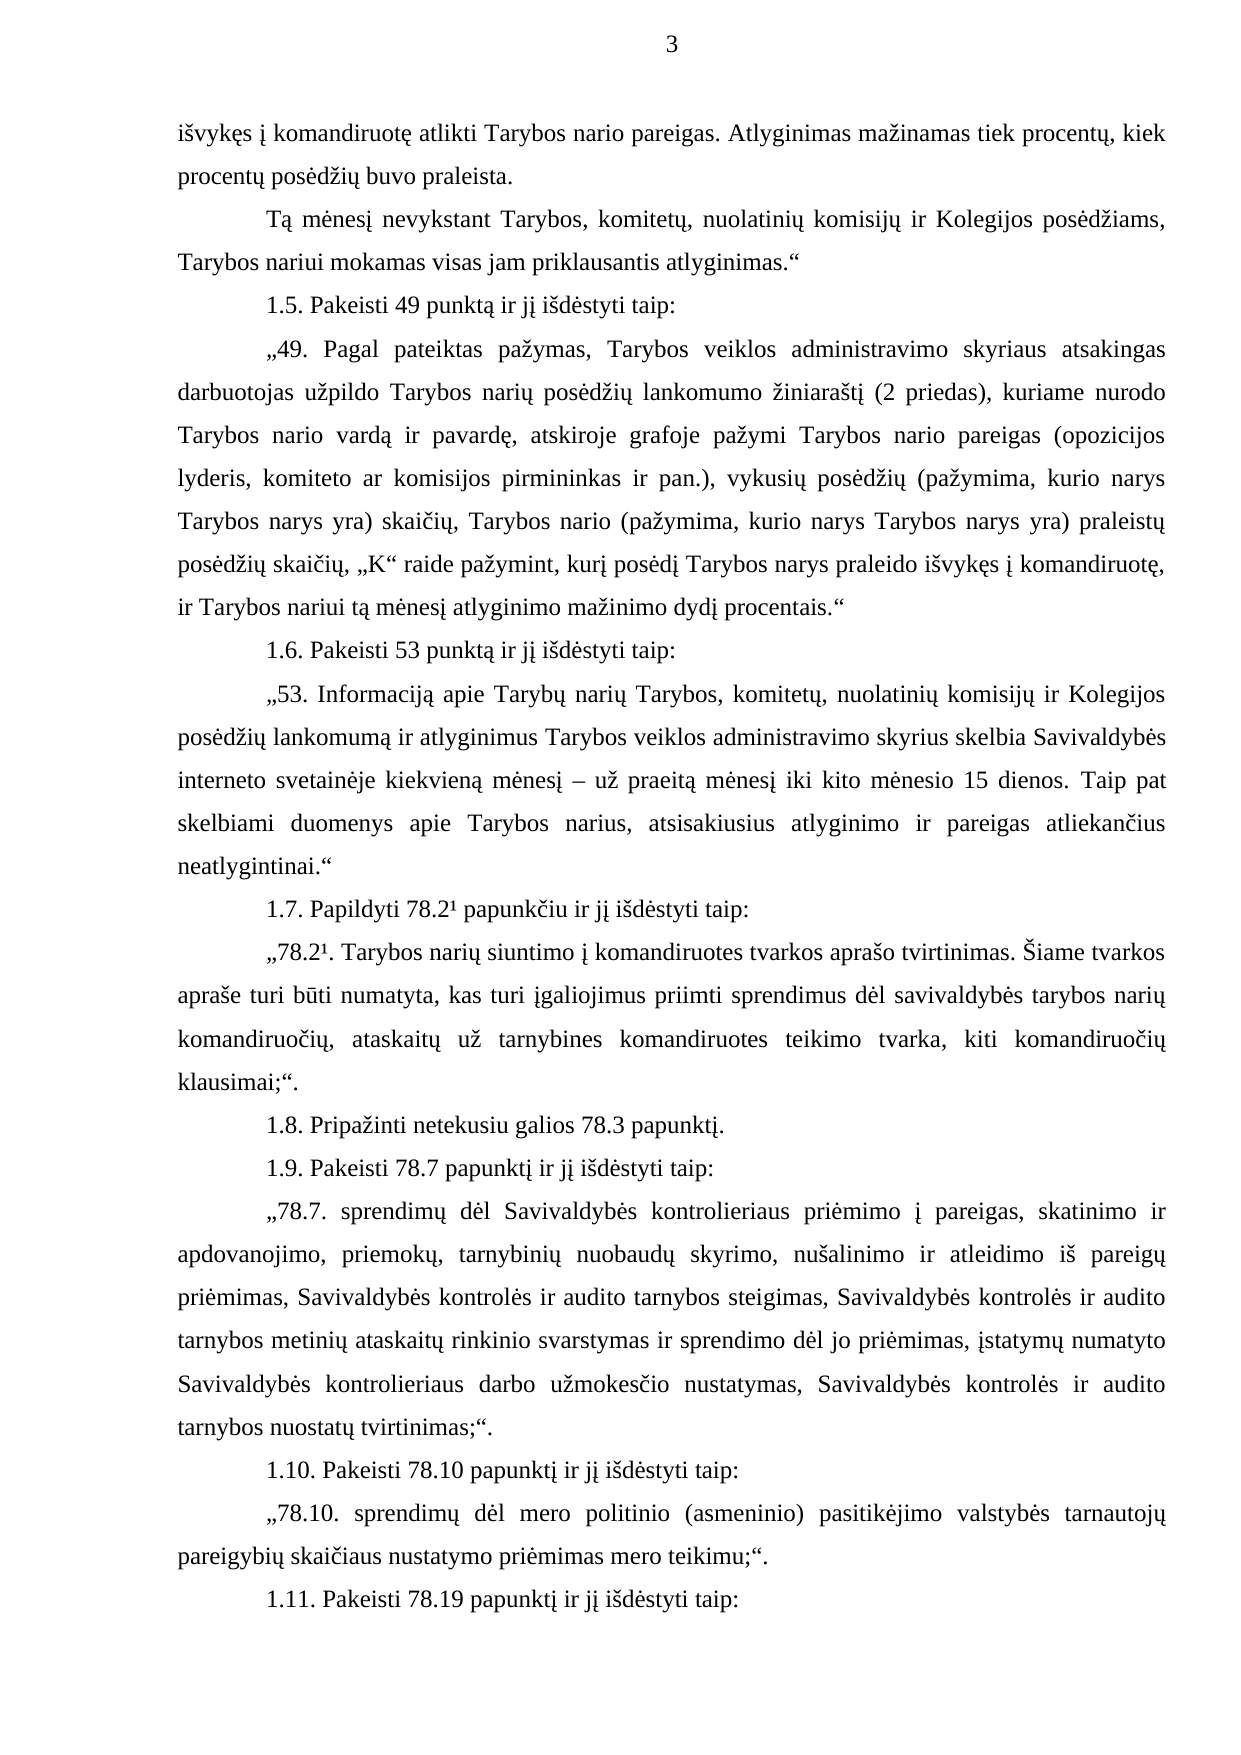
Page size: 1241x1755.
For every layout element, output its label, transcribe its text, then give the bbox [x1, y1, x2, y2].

text 1.7. Papildyti 78.2¹ papunkčiu ir jį išdėstyti taip: [177, 894, 1167, 923]
text Tą mėnesį nevykstant Tarybos, komitetų, nuolatinių komisijų ir Kolegijos posėdžiams, Tarybos nariui mokamas visas jam priklausantis atlyginimas.“ [177, 204, 1167, 276]
text 1.5. Pakeisti 49 punktą ir jį išdėstyti taip: [177, 291, 1167, 319]
text 1.6. Pakeisti 53 punktą ir jį išdėstyti taip: [177, 636, 1167, 664]
text „78.2¹. Tarybos narių siuntimo į komandiruotes tvarkos aprašo tvirtinimas. Šiame tvarkos apraše turi būti numatyta, kas turi įgaliojimus priimti sprendimus dėl savivaldybės tarybos narių komandiruočių, ataskaitų už tarnybines komandiruotes teikimo tvarka, kiti komandiruočių klausimai;“. [177, 937, 1167, 1096]
text „78.10. sprendimų dėl mero politinio (asmeninio) pasitikėjimo valstybės tarnautojų pareigybių skaičiaus nustatymo priėmimas mero teikimu;“. [177, 1498, 1167, 1570]
text 1.9. Pakeisti 78.7 papunktį ir jį išdėstyti taip: [177, 1153, 1167, 1182]
text 1.11. Pakeisti 78.19 papunktį ir jį išdėstyti taip: [177, 1584, 1167, 1613]
text „49. Pagal pateiktas pažymas, Tarybos veiklos administravimo skyriaus atsakingas darbuotojas užpildo Tarybos narių posėdžių lankomumo žiniaraštį (2 priedas), kuriame nurodo Tarybos nario vardą ir pavardę, atskiroje grafoje pažymi Tarybos nario pareigas (opozicijos lyderis, komiteto ar komisijos pirmininkas ir pan.), vykusių posėdžių (pažymima, kurio narys Tarybos narys yra) skaičių, Tarybos nario (pažymima, kurio narys Tarybos narys yra) praleistų posėdžių skaičių, „K“ raide pažymint, kurį posėdį Tarybos narys praleido išvykęs į komandiruotę, ir Tarybos nariui tą mėnesį atlyginimo mažinimo dydį procentais.“ [177, 334, 1167, 621]
text išvykęs į komandiruotę atlikti Tarybos nario pareigas. Atlyginimas mažinamas tiek procentų, kiek procentų posėdžių buvo praleista. [177, 118, 1167, 190]
text „53. Informaciją apie Tarybų narių Tarybos, komitetų, nuolatinių komisijų ir Kolegijos posėdžių lankomumą ir atlyginimus Tarybos veiklos administravimo skyrius skelbia Savivaldybės interneto svetainėje kiekvieną mėnesį – už praeitą mėnesį iki kito mėnesio 15 dienos. Taip pat skelbiami duomenys apie Tarybos narius, atsisakiusius atlyginimo ir pareigas atliekančius neatlygintinai.“ [177, 679, 1167, 880]
text 1.8. Pripažinti netekusiu galios 78.3 papunktį. [177, 1110, 1167, 1139]
text 1.10. Pakeisti 78.10 papunktį ir jį išdėstyti taip: [177, 1455, 1167, 1484]
text „78.7. sprendimų dėl Savivaldybės kontrolieriaus priėmimo į pareigas, skatinimo ir apdovanojimo, priemokų, tarnybinių nuobaudų skyrimo, nušalinimo ir atleidimo iš pareigų priėmimas, Savivaldybės kontrolės ir audito tarnybos steigimas, Savivaldybės kontrolės ir audito tarnybos metinių ataskaitų rinkinio svarstymas ir sprendimo dėl jo priėmimas, įstatymų numatyto Savivaldybės kontrolieriaus darbo užmokesčio nustatymas, Savivaldybės kontrolės ir audito tarnybos nuostatų tvirtinimas;“. [177, 1196, 1167, 1441]
